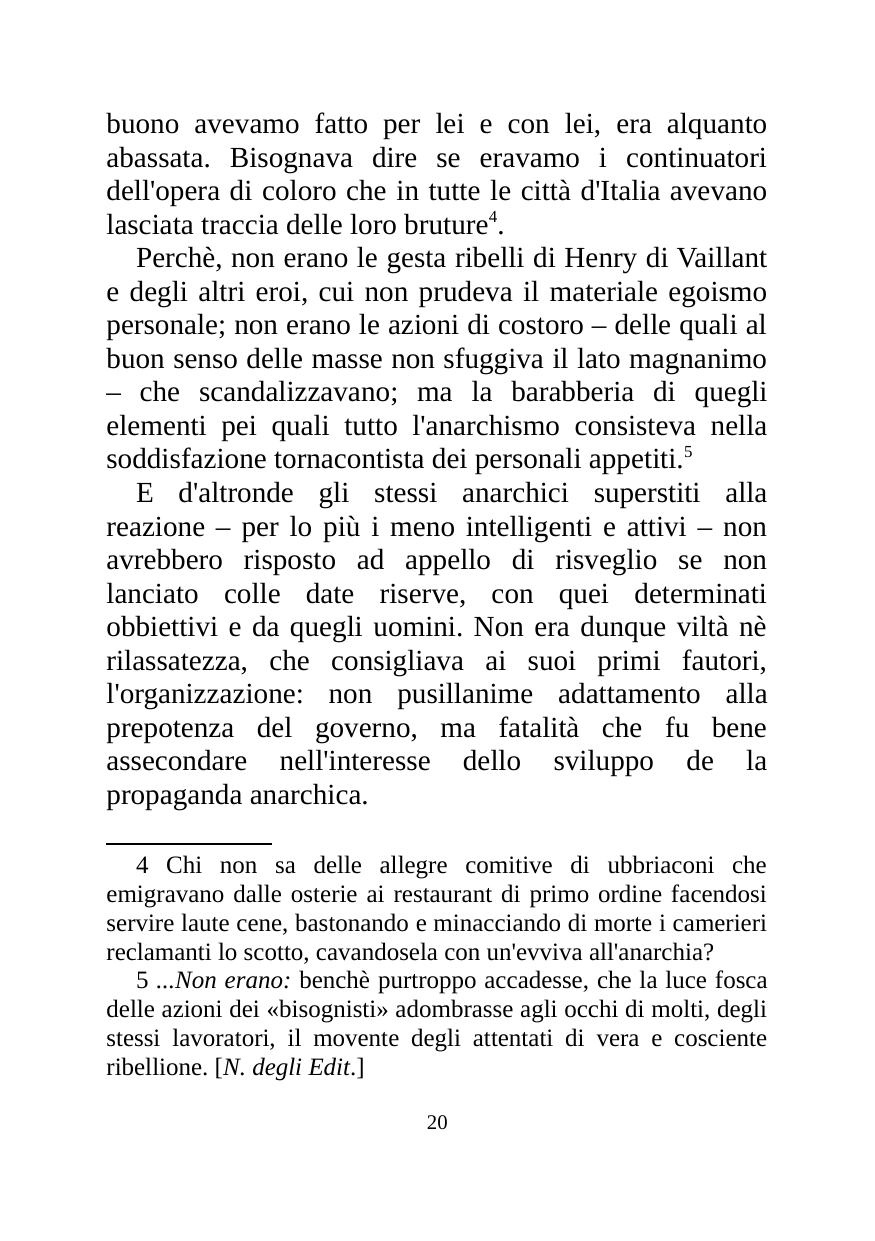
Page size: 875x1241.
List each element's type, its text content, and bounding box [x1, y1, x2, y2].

text buono avevamo fatto per lei e con lei, era alquanto abassata. Bisognava dire se eravamo i continuatori dell'opera di coloro che in tutte le città d'Italia avevano lasciata traccia delle loro bruture. [106, 106, 768, 240]
text Chi non sa delle allegre comitive di ubbriaconi che emigravano dalle osterie ai restaurant di primo ordine facendosi servire laute cene, bastonando e minacciando di morte i camerieri reclamanti lo scotto, cavandosela con un'evviva all'anarchia? [106, 850, 768, 965]
text ...Non erano: benchè purtroppo accadesse, che la luce fosca delle azioni dei «bisognisti» adombrasse agli occhi di molti, degli stessi lavoratori, il movente degli attentati di vera e cosciente ribellione. [N. degli Edit.] [106, 965, 768, 1080]
text E d'altronde gli stessi anarchici superstiti alla reazione – per lo più i meno intelligenti e attivi – non avrebbero risposto ad appello di risveglio se non lanciato colle date riserve, con quei determinati obbiettivi e da quegli uomini. Non era dunque viltà nè rilassatezza, che consigliava ai suoi primi fautori, l'organizzazione: non pusillanime adattamento alla prepotenza del governo, ma fatalità che fu bene assecondare nell'interesse dello sviluppo de la propaganda anarchica. [106, 475, 768, 811]
text Perchè, non erano le gesta ribelli di Henry di Vaillant e degli altri eroi, cui non prudeva il materiale egoismo personale; non erano le azioni di costoro – delle quali al buon senso delle masse non sfuggiva il lato magnanimo – che scandalizzavano; ma la barabberia di quegli elementi pei quali tutto l'anarchismo consisteva nella soddisfazione tornacontista dei personali appetiti. [106, 240, 768, 475]
